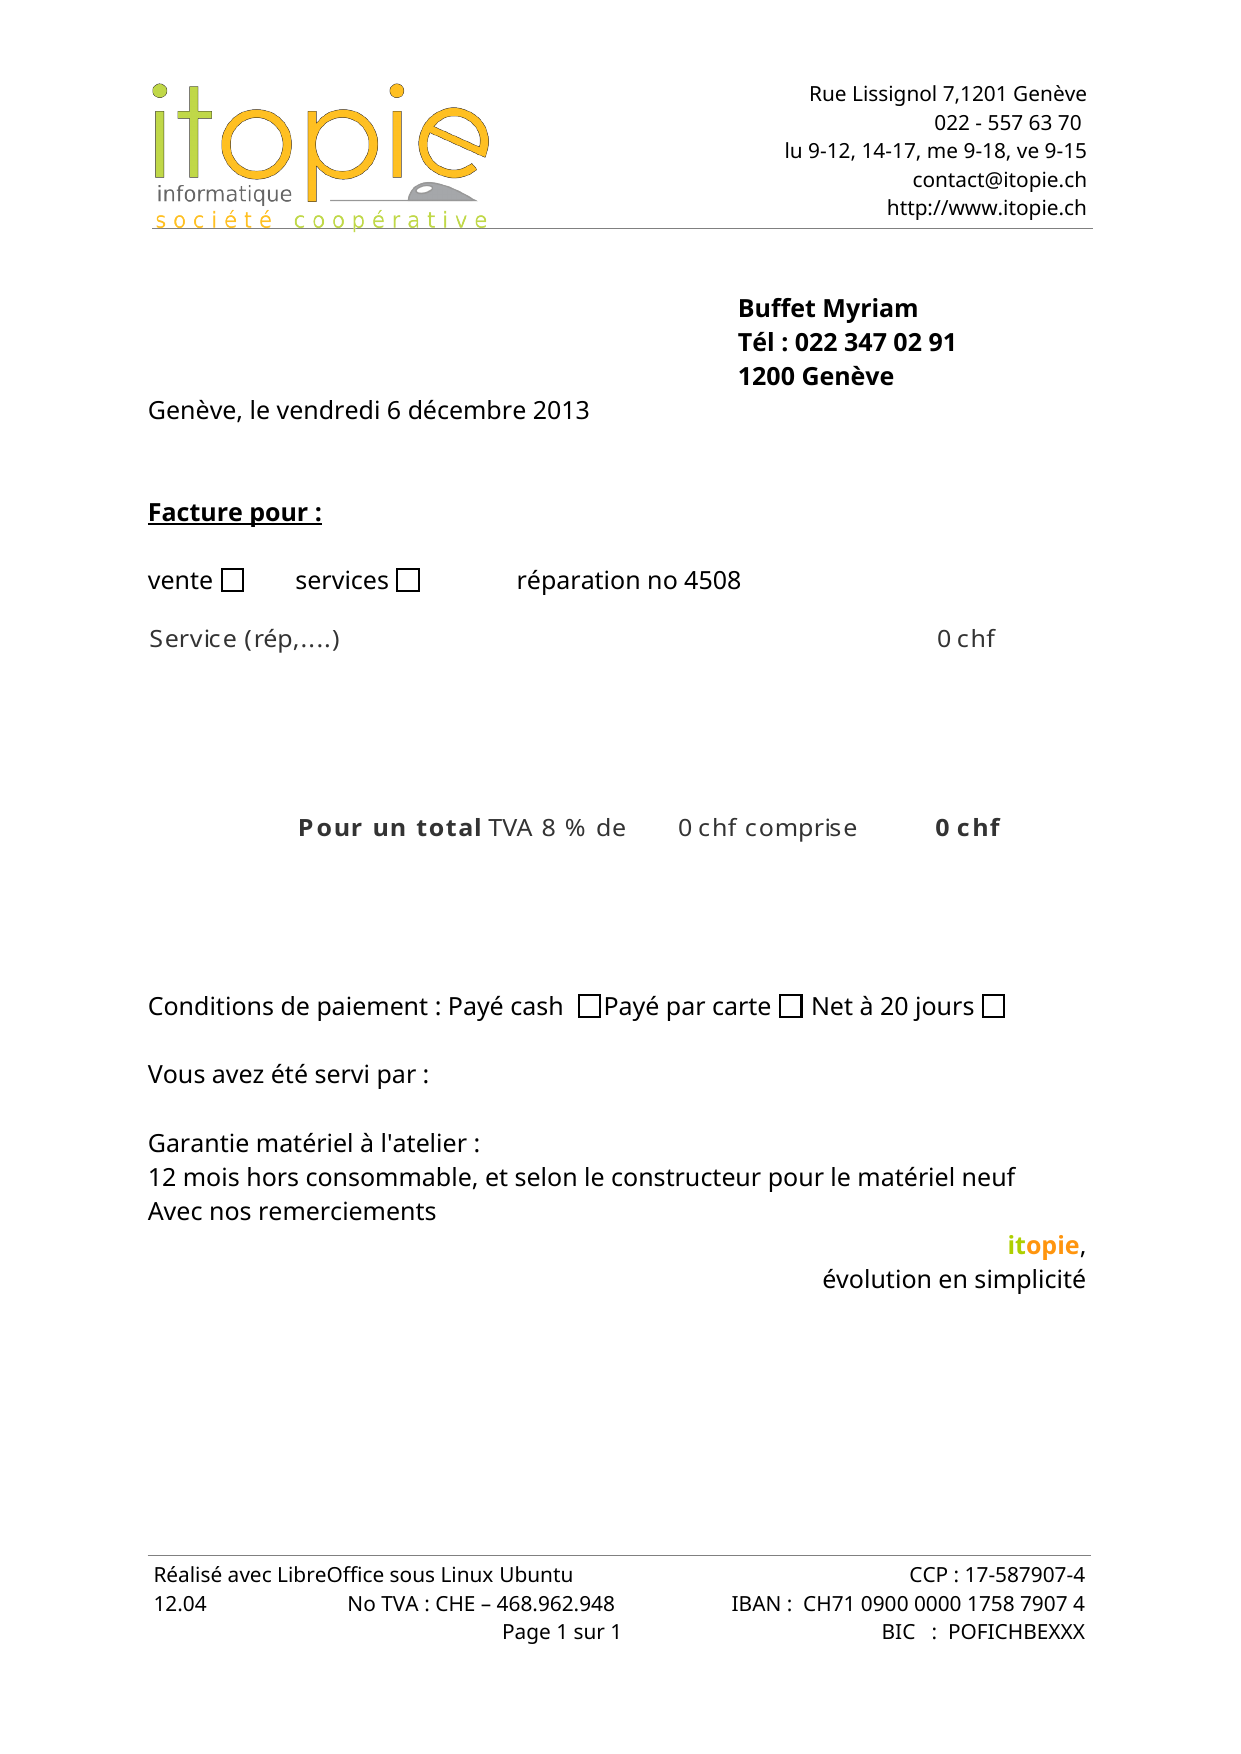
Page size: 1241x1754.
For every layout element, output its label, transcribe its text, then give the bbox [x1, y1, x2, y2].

text Vous avez été servi par : [148, 1057, 1093, 1091]
text 1200 Genève [148, 358, 1093, 392]
text vente services réparation no 4508 [148, 563, 1093, 597]
text Buffet Myriam [148, 290, 1093, 324]
text 12 mois hors consommable, et selon le constructeur pour le matériel neuf [148, 1159, 1093, 1193]
text itopie, [148, 1227, 1093, 1262]
text Tél : 022 347 02 91 [148, 324, 1093, 358]
text Facture pour : [148, 495, 1093, 529]
picture [138, 72, 500, 244]
text Avec nos remerciements [148, 1193, 1093, 1227]
text Garantie matériel à l'atelier : [148, 1125, 1093, 1159]
text Conditions de paiement : Payé cash Payé par carte Net à 20 jours [148, 989, 1093, 1023]
text Genève, le vendredi 6 décembre 2013 [148, 392, 1093, 427]
text évolution en simplicité [148, 1262, 1093, 1296]
